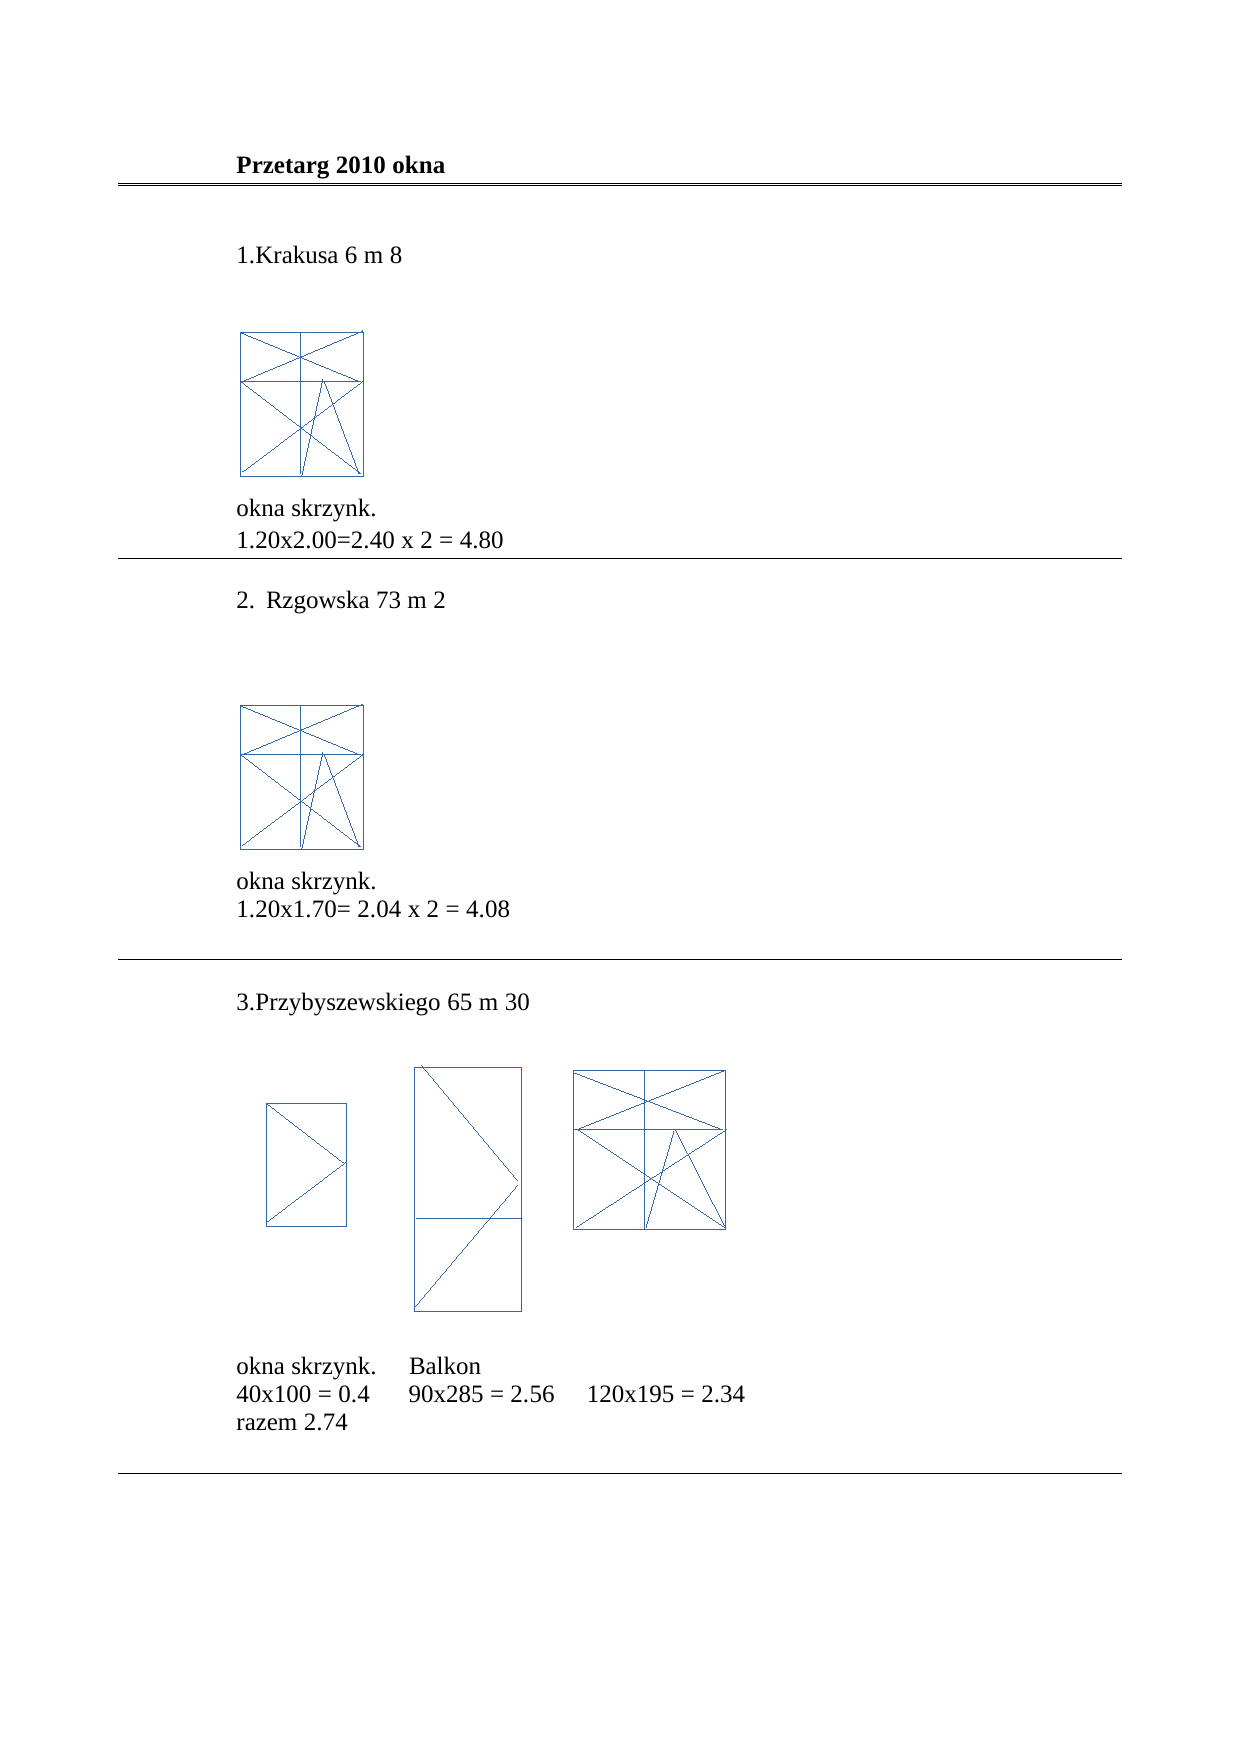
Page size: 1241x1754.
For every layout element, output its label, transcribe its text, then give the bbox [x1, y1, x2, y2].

text 1.20x2.00=2.40 x 2 = 4.80 [118, 521, 1122, 558]
text 3.Przybyszewskiego 65 m 30 [118, 987, 1122, 1016]
text Przetarg 2010 okna [118, 146, 1122, 183]
text okna skrzynk. [118, 493, 1122, 521]
text okna skrzynk. [118, 867, 1122, 894]
text 1.20x1.70= 2.04 x 2 = 4.08 [118, 894, 1122, 923]
text 1.Krakusa 6 m 8 [118, 241, 1122, 269]
text okna skrzynk. Balkon [118, 1352, 1122, 1380]
text razem 2.74 [118, 1408, 1122, 1436]
list Rzgowska 73 m 2 [236, 586, 1122, 614]
text 40x100 = 0.4 90x285 = 2.56 120x195 = 2.34 [118, 1380, 1122, 1408]
